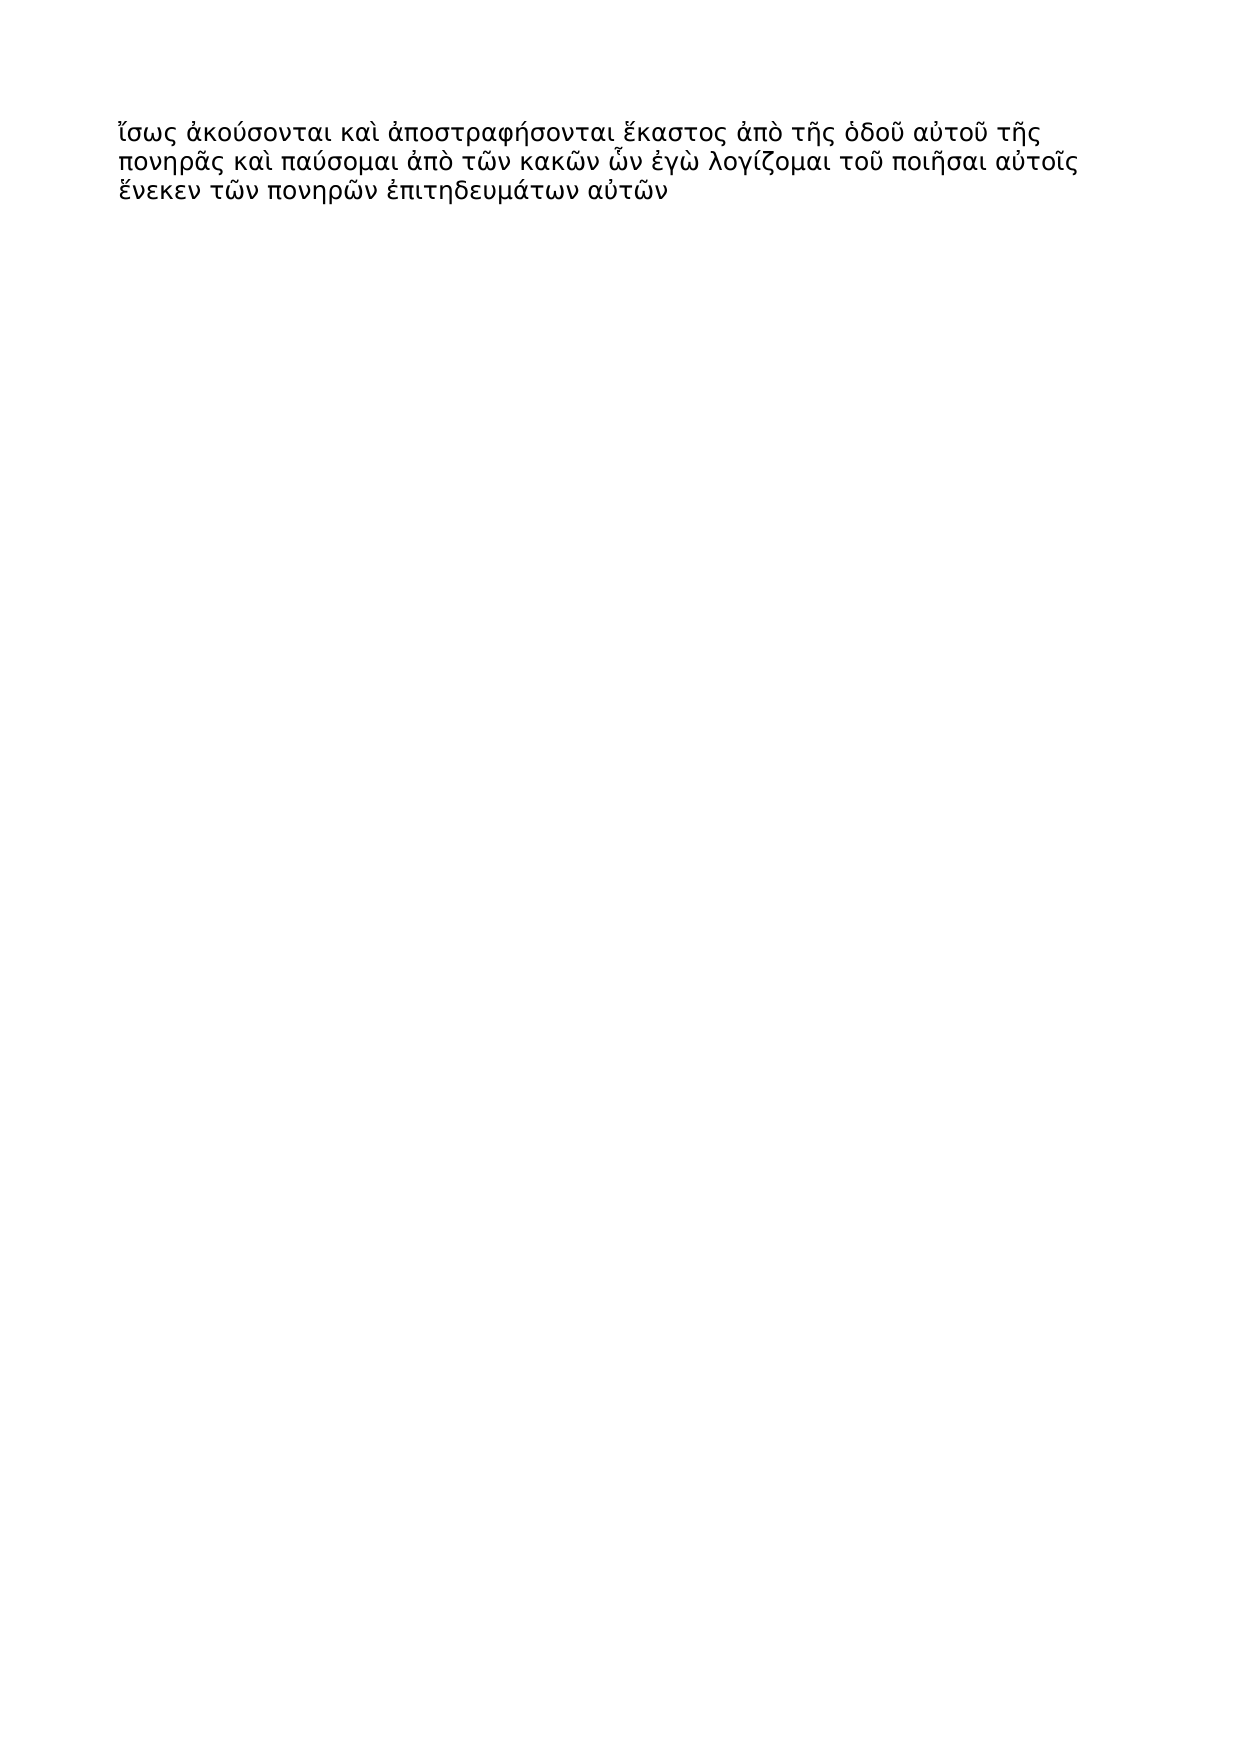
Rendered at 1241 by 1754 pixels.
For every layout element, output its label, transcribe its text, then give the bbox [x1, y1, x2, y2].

text ἴσως ἀκούσονται καὶ ἀποστραφήσονται ἕκαστος ἀπὸ τῆς ὁδοῦ αὐτοῦ τῆς πονηρᾶς καὶ παύσομαι ἀπὸ τῶν κακῶν ὧν ἐγὼ λογίζομαι τοῦ ποιῆσαι αὐτοῖς ἕνεκεν τῶν πονηρῶν ἐπιτηδευμάτων αὐτῶν [118, 118, 1122, 206]
